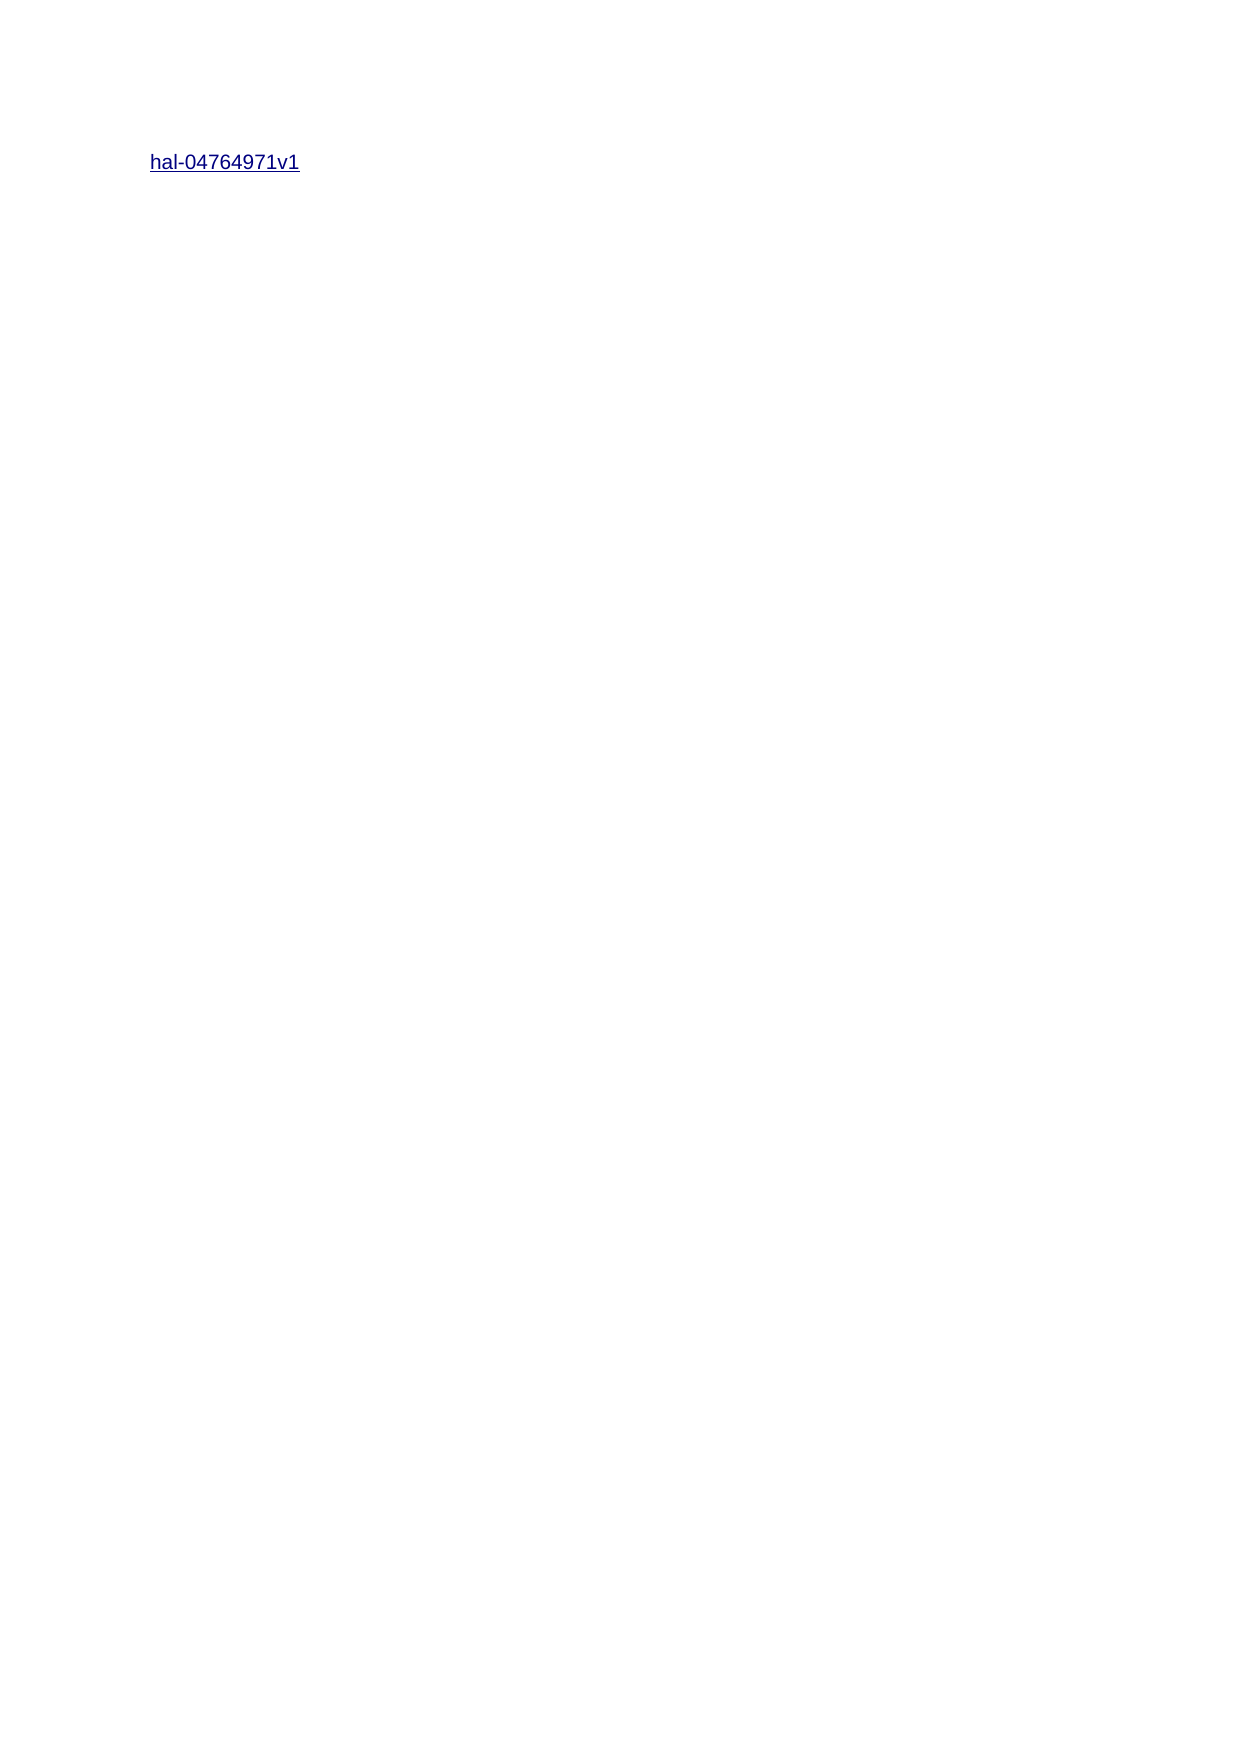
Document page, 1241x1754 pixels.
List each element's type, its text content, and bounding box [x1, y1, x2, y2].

table_header hal-04764971v1 [150, 150, 1090, 174]
